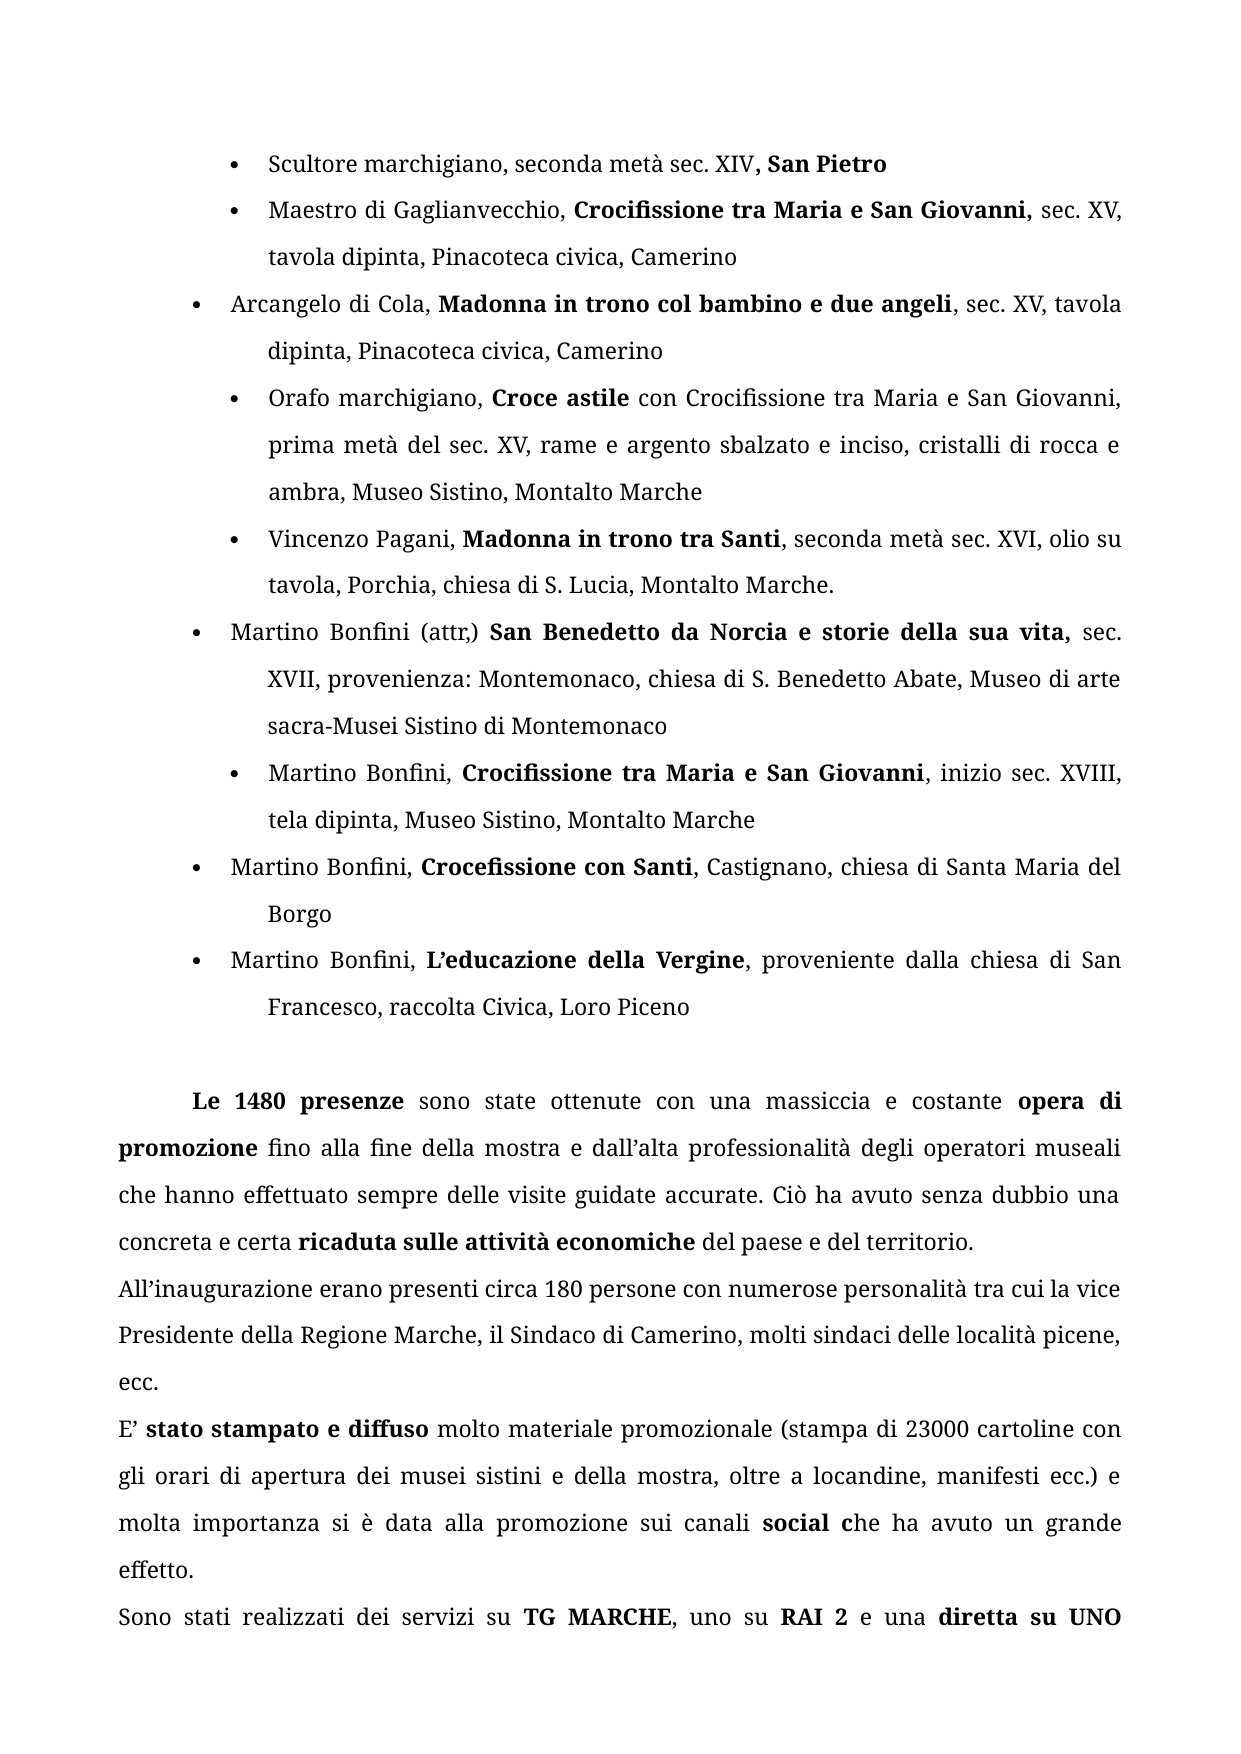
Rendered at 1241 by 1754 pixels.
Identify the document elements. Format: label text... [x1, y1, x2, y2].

list Orafo marchigiano, Croce astile con Crocifissione tra Maria e San Giovanni, prima metà del sec. XV, rame e argento sbalzato e inciso, cristalli di rocca e ambra, Museo Sistino, Montalto Marche [231, 382, 1122, 507]
text Sono stati realizzati dei servizi su TG MARCHE, uno su RAI 2 e una diretta su UNO [118, 1601, 1122, 1632]
list Martino Bonfini, L’educazione della Vergine, proveniente dalla chiesa di San Francesco, raccolta Civica, Loro Piceno [193, 944, 1122, 1023]
text All’inaugurazione erano presenti circa 180 persone con numerose personalità tra cui la vice Presidente della Regione Marche, il Sindaco di Camerino, molti sindaci delle località picene, ecc. [118, 1273, 1122, 1398]
list Scultore marchigiano, seconda metà sec. XIV, San Pietro [231, 148, 1122, 179]
list Martino Bonfini (attr,) San Benedetto da Norcia e storie della sua vita, sec. XVII, provenienza: Montemonaco, chiesa di S. Benedetto Abate, Museo di arte sacra-Musei Sistino di Montemonaco [193, 616, 1122, 741]
list Martino Bonfini, Crocefissione con Santi, Castignano, chiesa di Santa Maria del Borgo [193, 851, 1122, 929]
list Martino Bonfini, Crocifissione tra Maria e San Giovanni, inizio sec. XVIII, tela dipinta, Museo Sistino, Montalto Marche [231, 757, 1122, 835]
list Arcangelo di Cola, Madonna in trono col bambino e due angeli, sec. XV, tavola dipinta, Pinacoteca civica, Camerino [193, 288, 1122, 366]
text E’ stato stampato e diffuso molto materiale promozionale (stampa di 23000 cartoline con gli orari di apertura dei musei sistini e della mostra, oltre a locandine, manifesti ecc.) e molta importanza si è data alla promozione sui canali social che ha avuto un grande effetto. [118, 1413, 1122, 1585]
list Maestro di Gaglianvecchio, Crocifissione tra Maria e San Giovanni, sec. XV, tavola dipinta, Pinacoteca civica, Camerino [231, 194, 1122, 273]
list Vincenzo Pagani, Madonna in trono tra Santi, seconda metà sec. XVI, olio su tavola, Porchia, chiesa di S. Lucia, Montalto Marche. [231, 523, 1122, 601]
text Le 1480 presenze sono state ottenute con una massiccia e costante opera di promozione fino alla fine della mostra e dall’alta professionalità degli operatori museali che hanno effettuato sempre delle visite guidate accurate. Ciò ha avuto senza dubbio una concreta e certa ricaduta sulle attività economiche del paese e del territorio. [118, 1085, 1122, 1257]
